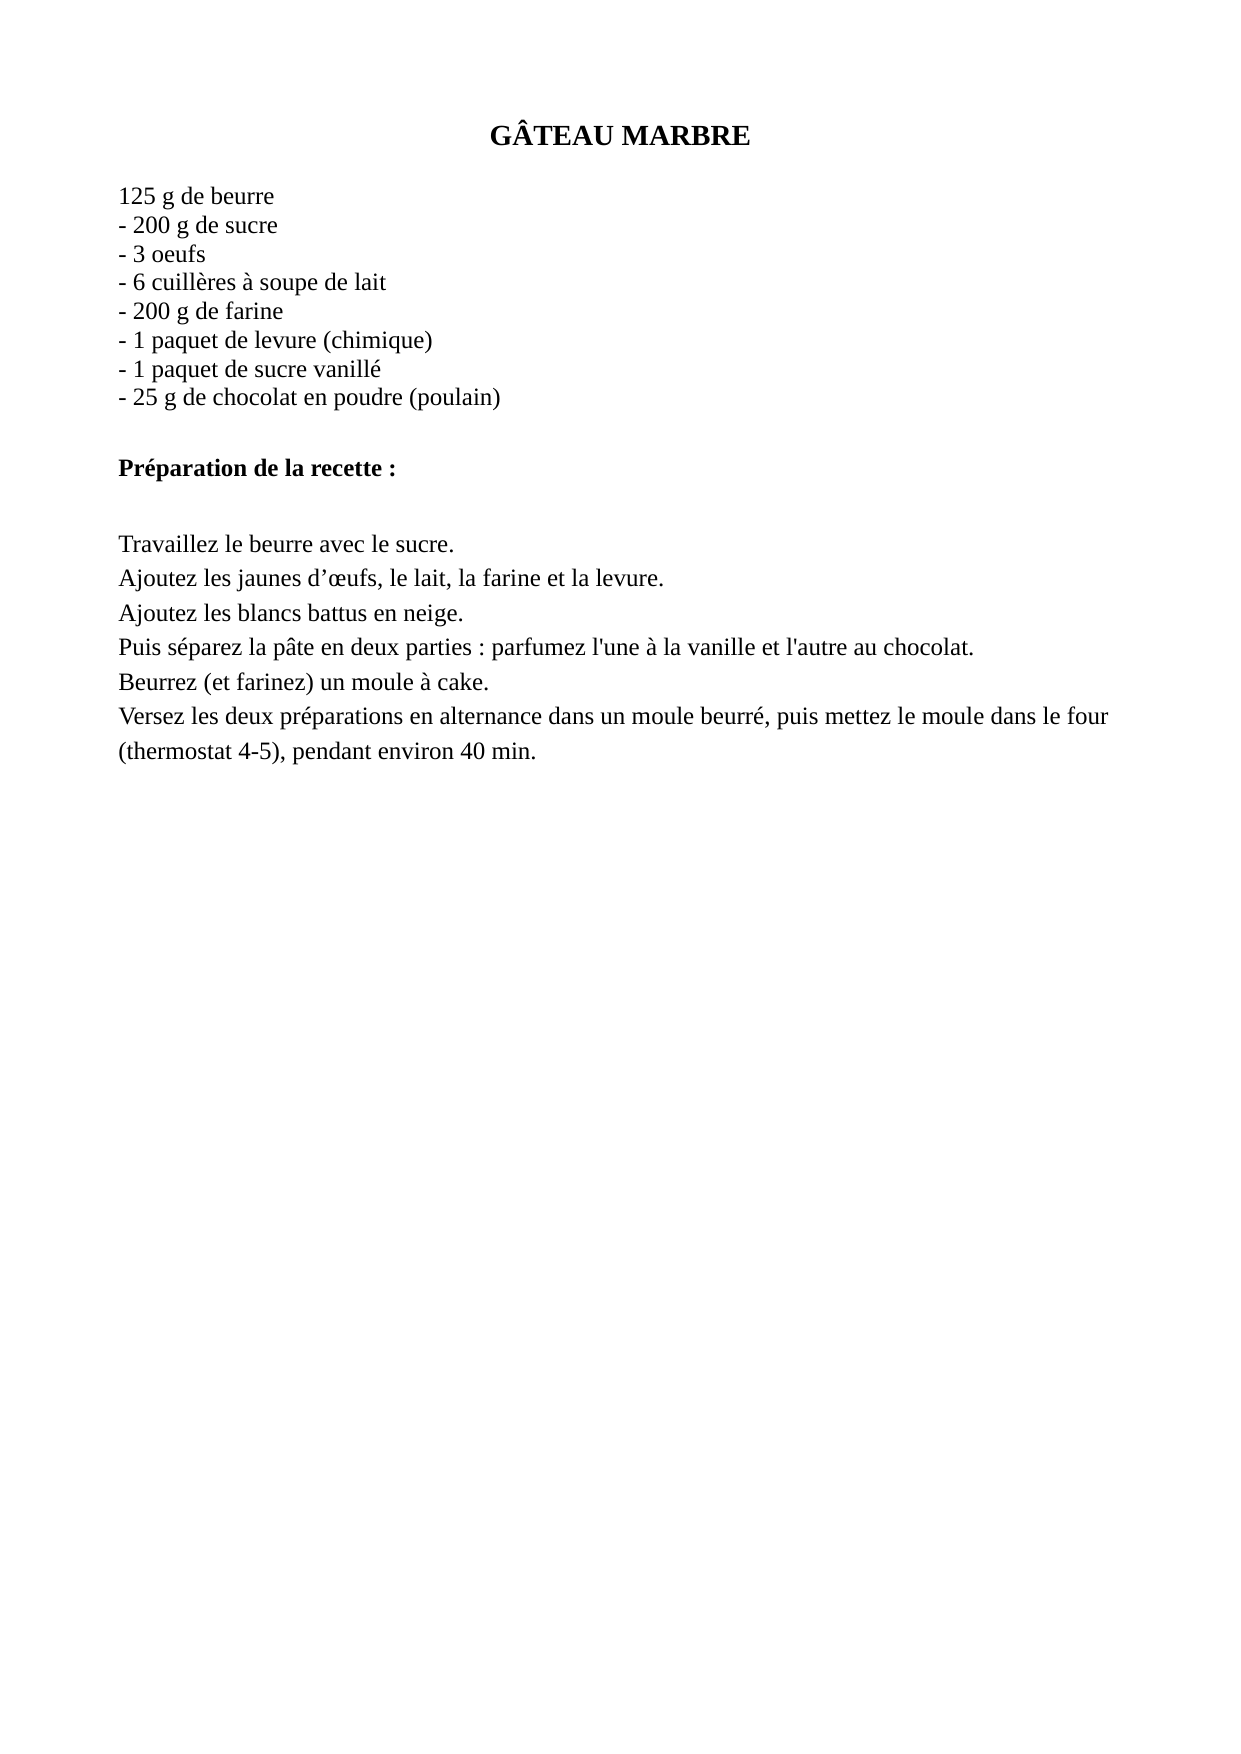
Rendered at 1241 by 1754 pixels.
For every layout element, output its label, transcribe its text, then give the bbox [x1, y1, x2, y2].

text GÂTEAU MARBRE [118, 118, 1122, 152]
subtitle Préparation de la recette : [118, 453, 1122, 482]
text 125 g de beurre - 200 g de sucre - 3 oeufs - 6 cuillères à soupe de lait - 200 g de farine - 1 paquet de levure (chimique) - 1 paquet de sucre vanillé - 25 g de chocolat en poudre (poulain) [118, 181, 1122, 411]
text Travaillez le beurre avec le sucre. Ajoutez les jaunes d’œufs, le lait, la farine et la levure. Ajoutez les blancs battus en neige. Puis séparez la pâte en deux parties : parfumez l'une à la vanille et l'autre au chocolat. Beurrez (et farinez) un moule à cake. Versez les deux préparations en alternance dans un moule beurré, puis mettez le moule dans le four (thermostat 4-5), pendant environ 40 min. [118, 494, 1122, 764]
